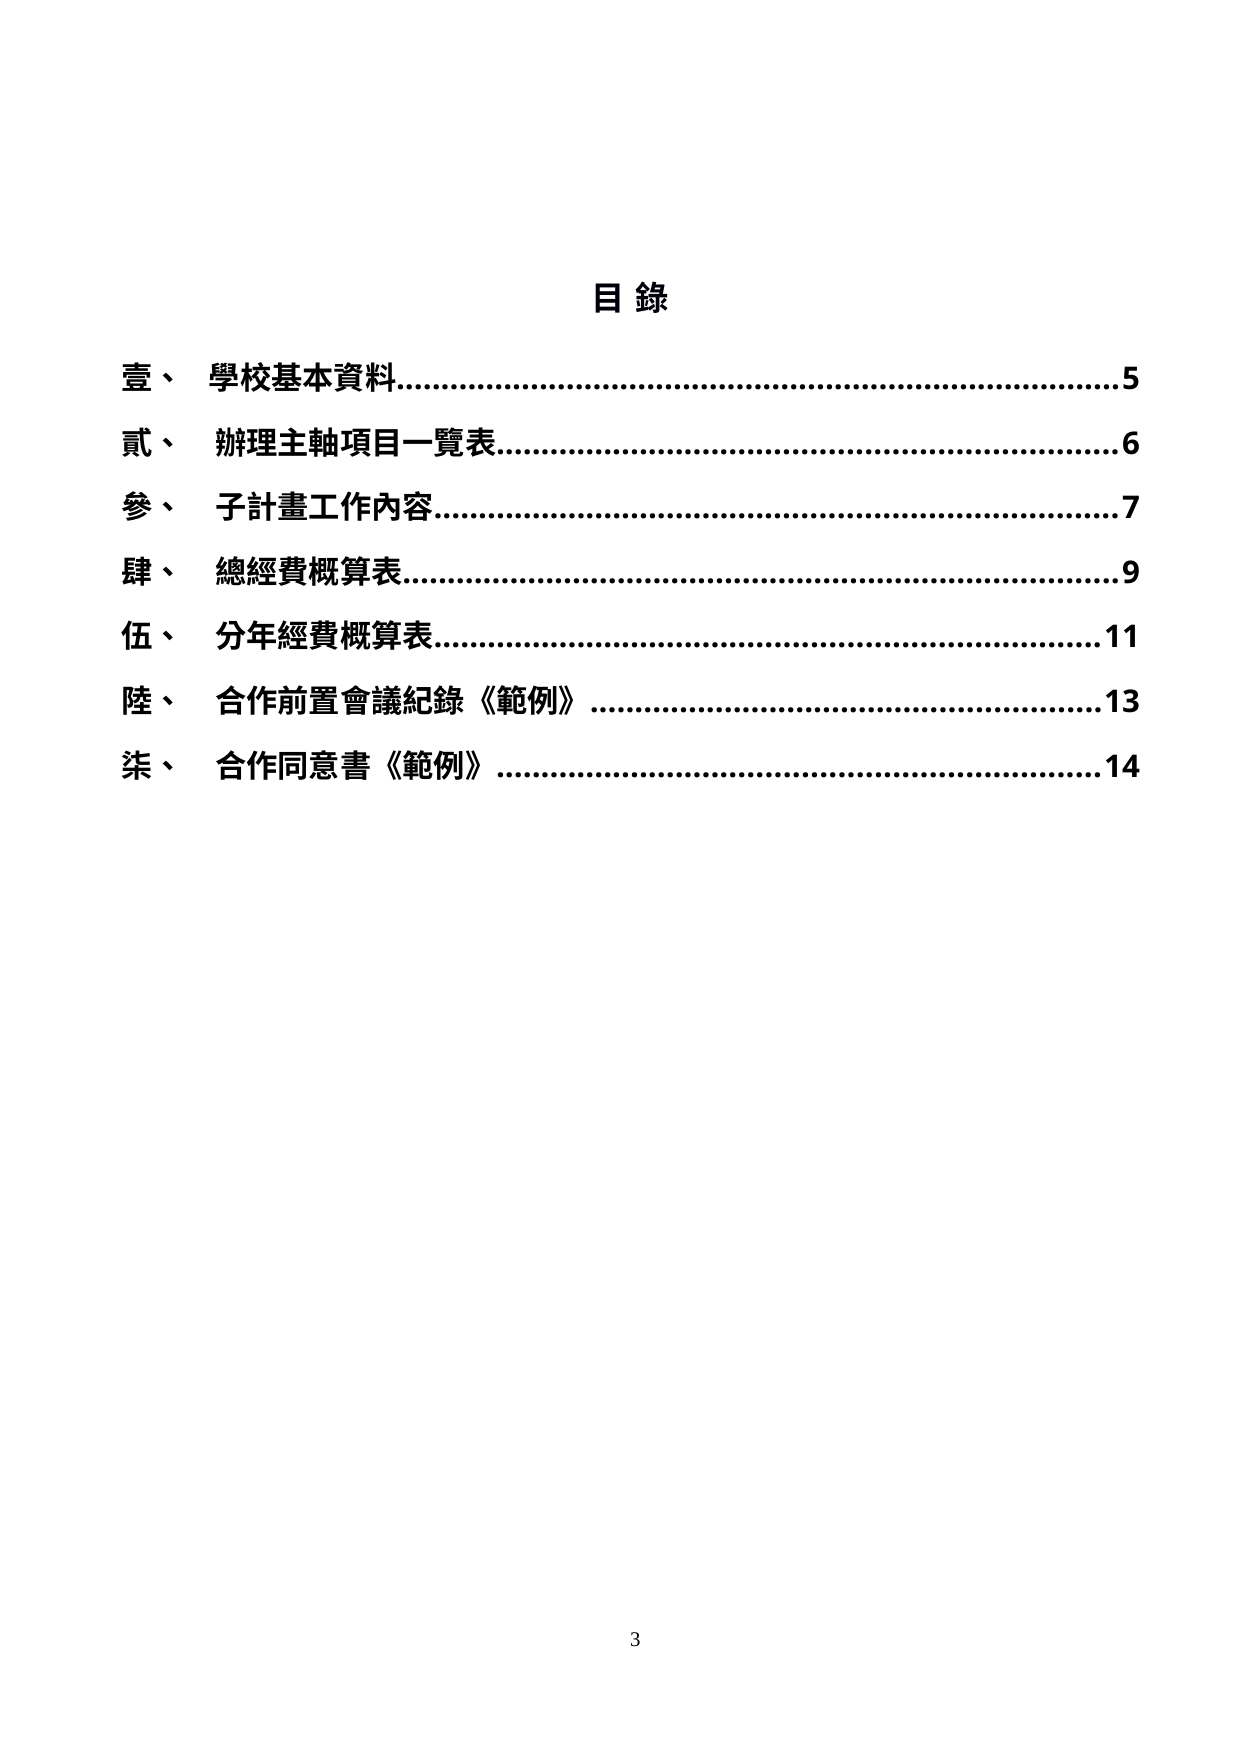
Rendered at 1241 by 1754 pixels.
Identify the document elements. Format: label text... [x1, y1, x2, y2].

text 伍、 分年經費概算表 11 [121, 611, 1149, 657]
text 柒、 合作同意書《範例》 14 [121, 740, 1149, 786]
text 壹、 學校基本資料 5 [121, 353, 1149, 399]
text 參、 子計畫工作內容 7 [121, 482, 1149, 528]
subtitle 目錄 [121, 252, 1149, 327]
text 貳、 辦理主軸項目一覽表 6 [121, 417, 1149, 463]
text 肆、 總經費概算表 9 [121, 547, 1149, 592]
text 陸、 合作前置會議紀錄《範例》 13 [121, 676, 1149, 722]
